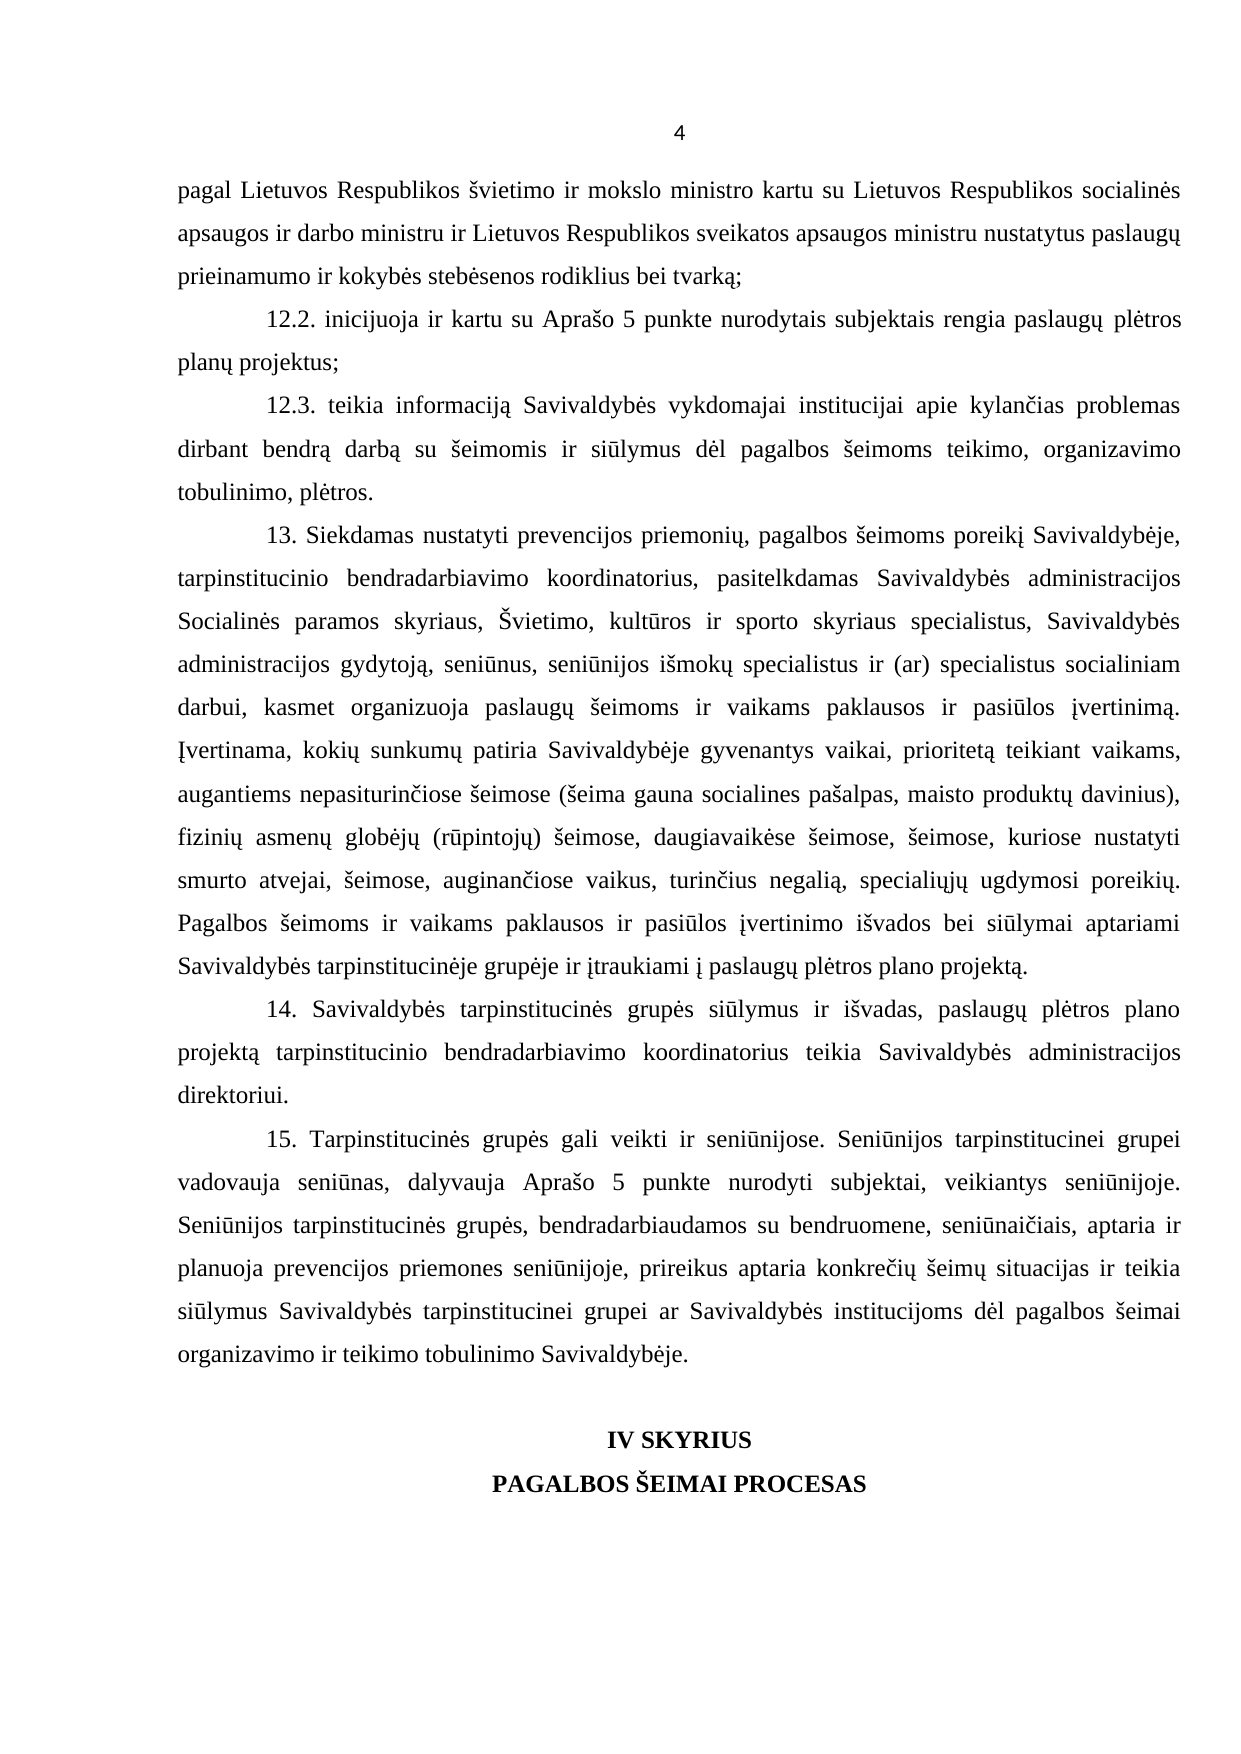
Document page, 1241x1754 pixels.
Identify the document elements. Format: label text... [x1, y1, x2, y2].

text 14. Savivaldybės tarpinstitucinės grupės siūlymus ir išvadas, paslaugų plėtros plano projektą tarpinstitucinio bendradarbiavimo koordinatorius teikia Savivaldybės administracijos direktoriui. [177, 994, 1181, 1109]
text PAGALBOS ŠEIMAI PROCESAS [177, 1469, 1181, 1497]
text 13. Siekdamas nustatyti prevencijos priemonių, pagalbos šeimoms poreikį Savivaldybėje, tarpinstitucinio bendradarbiavimo koordinatorius, pasitelkdamas Savivaldybės administracijos Socialinės paramos skyriaus, Švietimo, kultūros ir sporto skyriaus specialistus, Savivaldybės administracijos gydytoją, seniūnus, seniūnijos išmokų specialistus ir (ar) specialistus socialiniam darbui, kasmet organizuoja paslaugų šeimoms ir vaikams paklausos ir pasiūlos įvertinimą. Įvertinama, kokių sunkumų patiria Savivaldybėje gyvenantys vaikai, prioritetą teikiant vaikams, augantiems nepasiturinčiose šeimose (šeima gauna socialines pašalpas, maisto produktų davinius), fizinių asmenų globėjų (rūpintojų) šeimose, daugiavaikėse šeimose, šeimose, kuriose nustatyti smurto atvejai, šeimose, auginančiose vaikus, turinčius negalią, specialiųjų ugdymosi poreikių. Pagalbos šeimoms ir vaikams paklausos ir pasiūlos įvertinimo išvados bei siūlymai aptariami Savivaldybės tarpinstitucinėje grupėje ir įtraukiami į paslaugų plėtros plano projektą. [177, 520, 1181, 980]
text 15. Tarpinstitucinės grupės gali veikti ir seniūnijose. Seniūnijos tarpinstitucinei grupei vadovauja seniūnas, dalyvauja Aprašo 5 punkte nurodyti subjektai, veikiantys seniūnijoje. Seniūnijos tarpinstitucinės grupės, bendradarbiaudamos su bendruomene, seniūnaičiais, aptaria ir planuoja prevencijos priemones seniūnijoje, prireikus aptaria konkrečių šeimų situacijas ir teikia siūlymus Savivaldybės tarpinstitucinei grupei ar Savivaldybės institucijoms dėl pagalbos šeimai organizavimo ir teikimo tobulinimo Savivaldybėje. [177, 1124, 1181, 1368]
text 12.2. inicijuoja ir kartu su Aprašo 5 punkte nurodytais subjektais rengia paslaugų plėtros planų projektus; [177, 304, 1181, 376]
text IV SKYRIUS [177, 1426, 1181, 1454]
text pagal Lietuvos Respublikos švietimo ir mokslo ministro kartu su Lietuvos Respublikos socialinės apsaugos ir darbo ministru ir Lietuvos Respublikos sveikatos apsaugos ministru nustatytus paslaugų prieinamumo ir kokybės stebėsenos rodiklius bei tvarką; [177, 175, 1181, 290]
text 12.3. teikia informaciją Savivaldybės vykdomajai institucijai apie kylančias problemas dirbant bendrą darbą su šeimomis ir siūlymus dėl pagalbos šeimoms teikimo, organizavimo tobulinimo, plėtros. [177, 391, 1181, 506]
